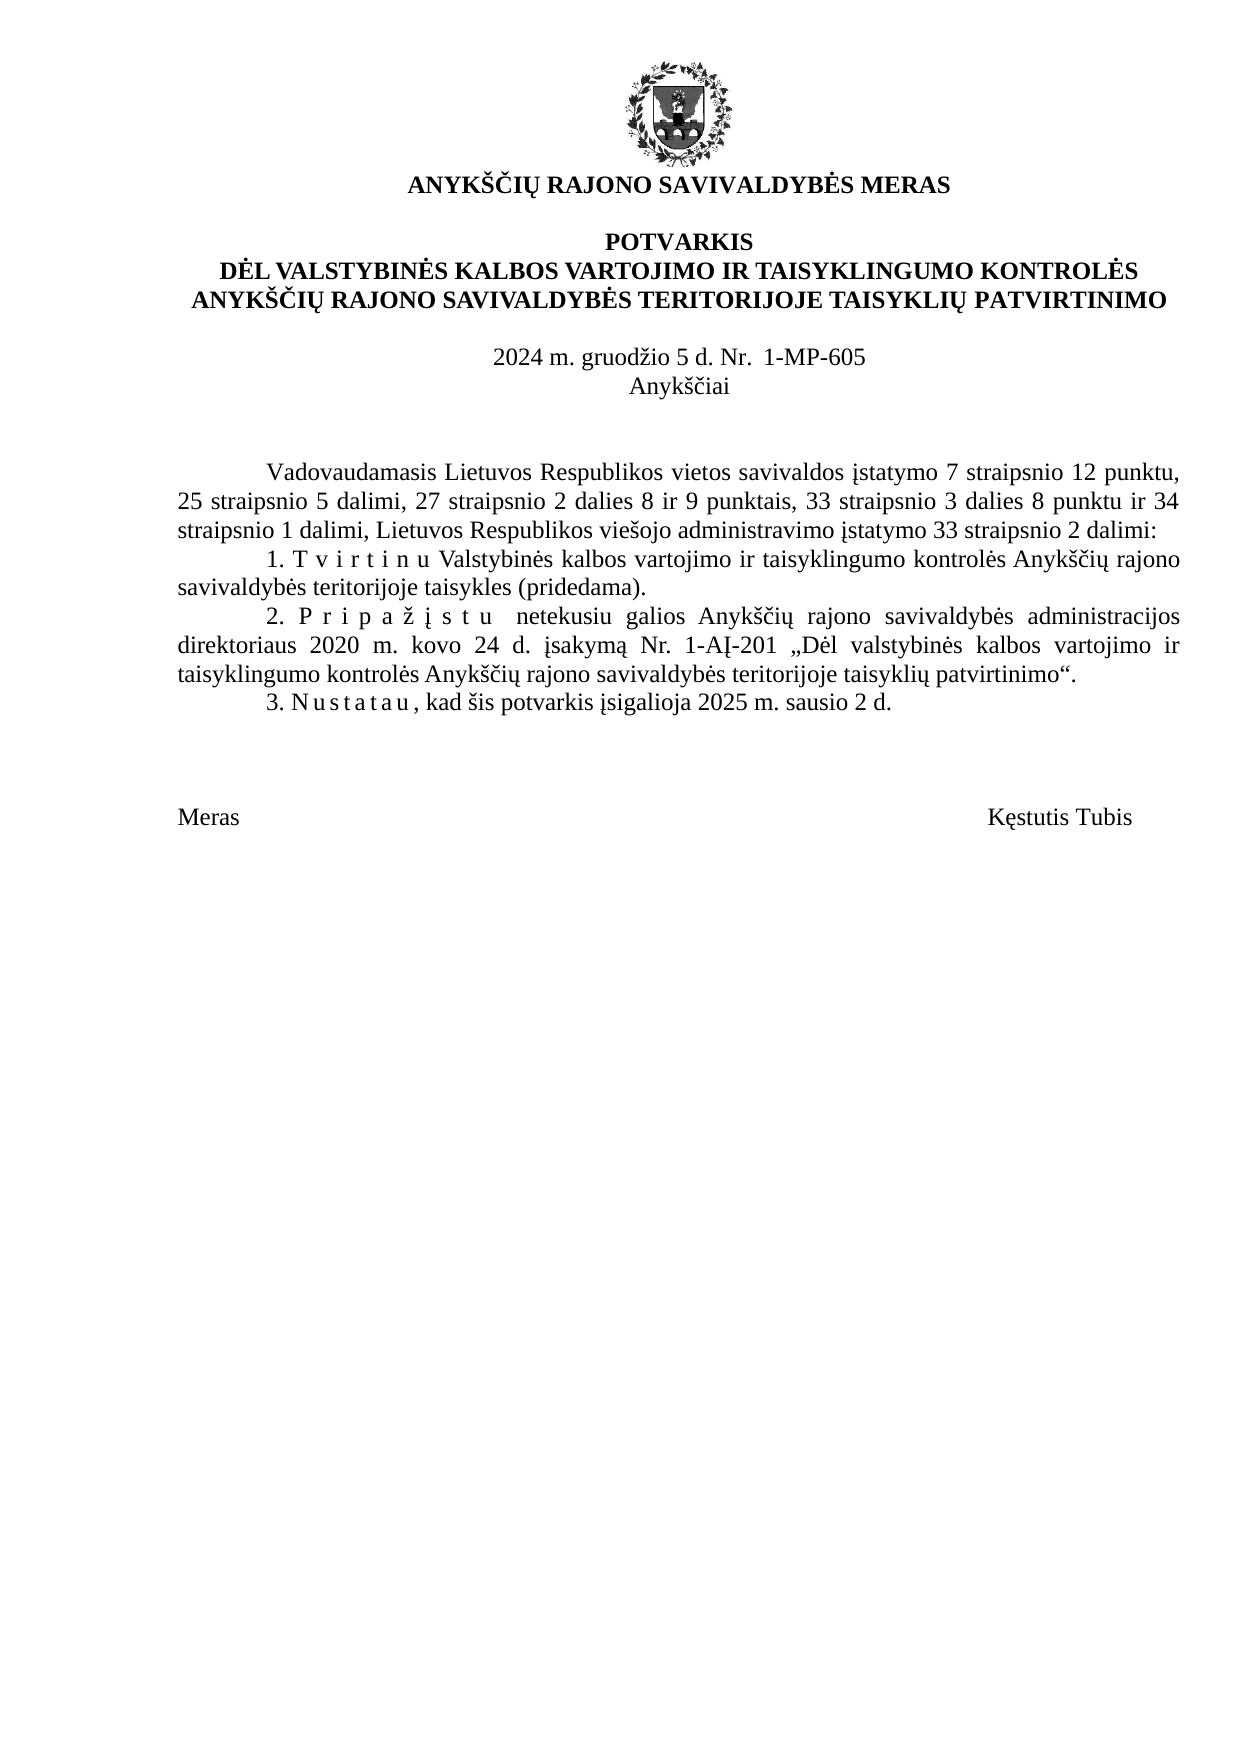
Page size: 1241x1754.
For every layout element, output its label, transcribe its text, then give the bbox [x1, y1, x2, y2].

text Vadovaudamasis Lietuvos Respublikos vietos savivaldos įstatymo 7 straipsnio 12 punktu, 25 straipsnio 5 dalimi, 27 straipsnio 2 dalies 8 ir 9 punktais, 33 straipsnio 3 dalies 8 punktu ir 34 straipsnio 1 dalimi, Lietuvos Respublikos viešojo administravimo įstatymo 33 straipsnio 2 dalimi: [177, 457, 1181, 544]
text Meras Kęstutis Tubis [177, 802, 1181, 831]
text 2. Pripažįstu netekusiu galios Anykščių rajono savivaldybės administracijos direktoriaus 2020 m. kovo 24 d. įsakymą Nr. 1-AĮ-201 „Dėl valstybinės kalbos vartojimo ir taisyklingumo kontrolės Anykščių rajono savivaldybės teritorijoje taisyklių patvirtinimo“. [177, 601, 1181, 687]
text ANYKŠČIŲ RAJONO SAVIVALDYBĖS MERAS [177, 170, 1181, 199]
text 2024 m. gruodžio 5 d. Nr. 1-MP-605 [177, 342, 1181, 371]
text 1. T v i r t i n u Valstybinės kalbos vartojimo ir taisyklingumo kontrolės Anykščių rajono savivaldybės teritorijoje taisykles (pridedama). [177, 544, 1181, 601]
text Anykščiai [177, 371, 1181, 400]
text 3. Nustatau, kad šis potvarkis įsigalioja 2025 m. sausio 2 d. [177, 687, 1181, 716]
text POTVARKIS [177, 227, 1181, 256]
text DĖL VALSTYBINĖS KALBOS VARTOJIMO IR TAISYKLINGUMO KONTROLĖS ANYKŠČIŲ RAJONO SAVIVALDYBĖS TERITORIJOJE TAISYKLIŲ PATVIRTINIMO [177, 256, 1181, 314]
